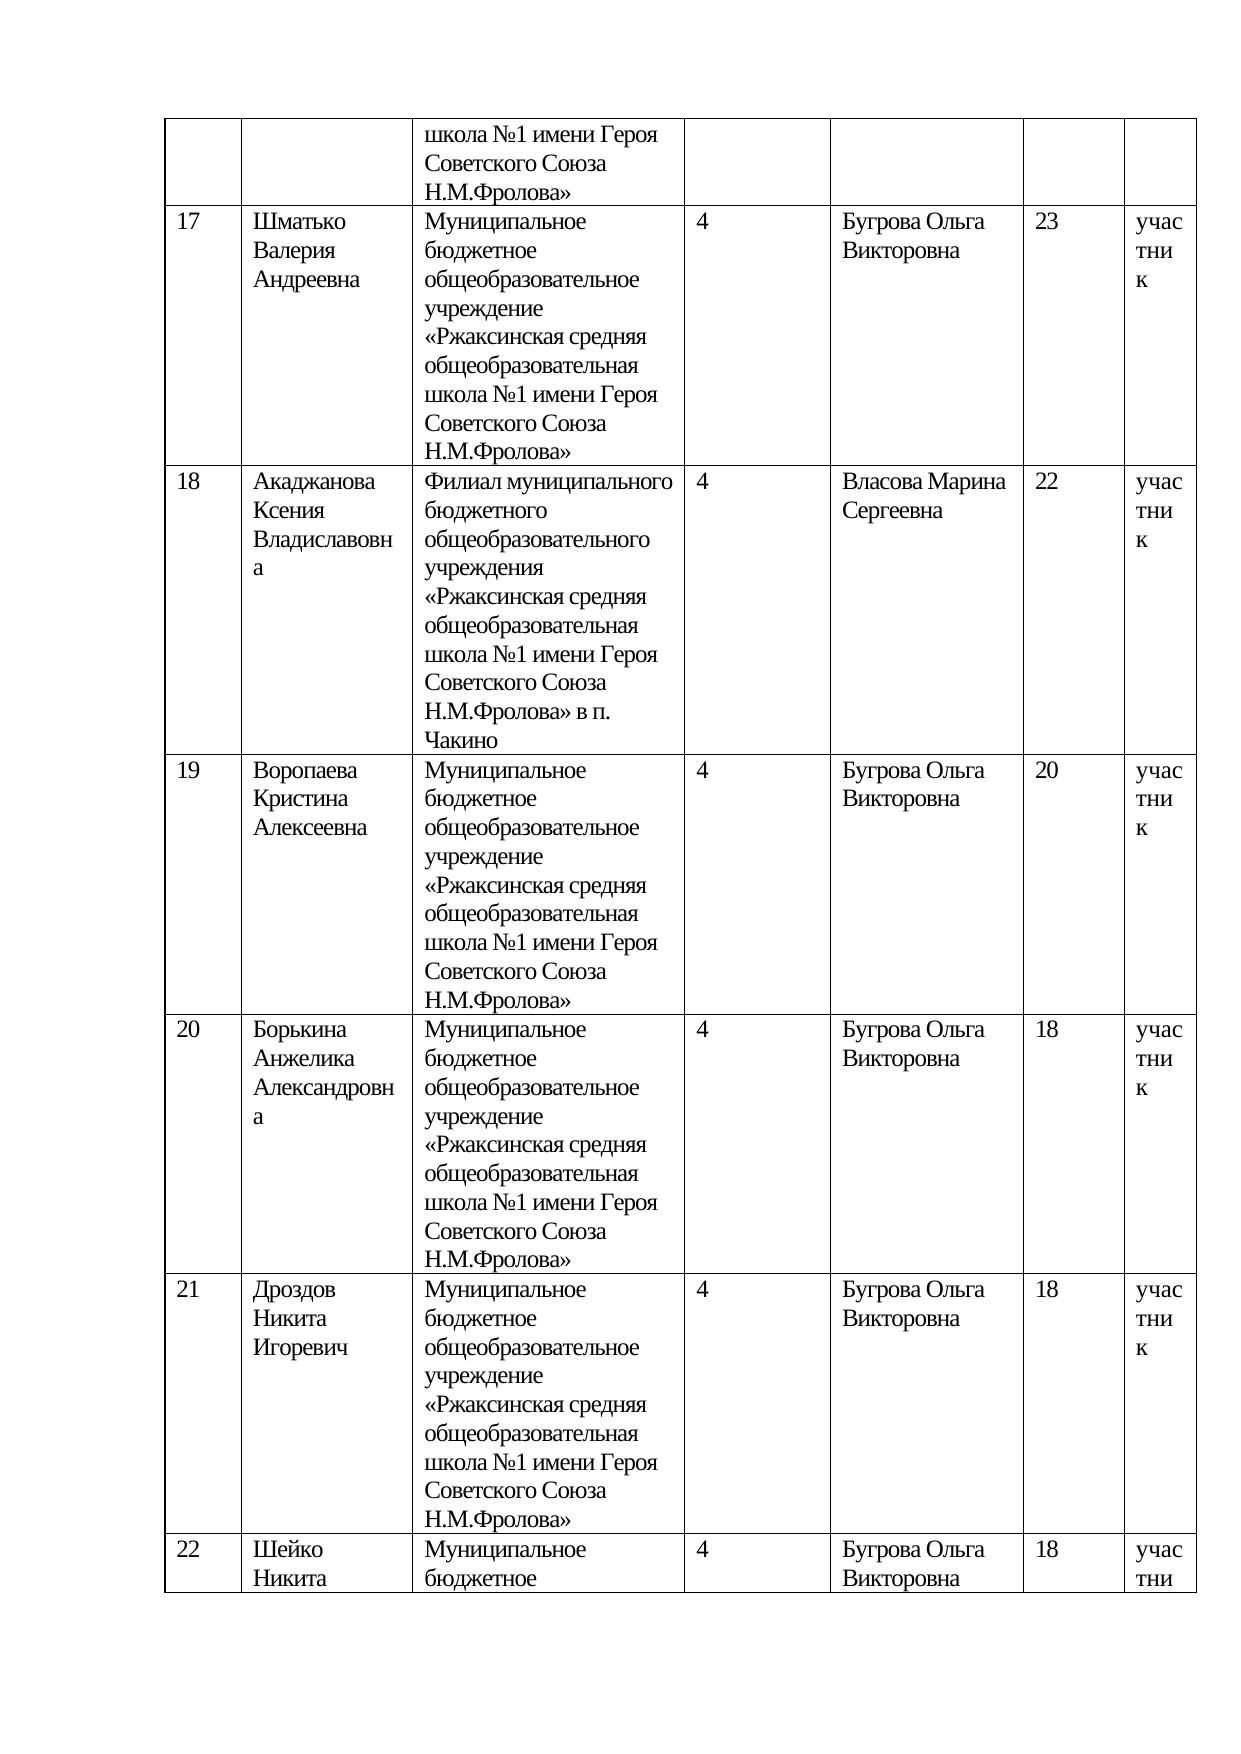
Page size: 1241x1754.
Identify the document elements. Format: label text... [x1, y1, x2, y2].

table_cell 4 [685, 755, 830, 1013]
table_cell 4 [685, 206, 830, 465]
table_cell Муниципальное бюджетное [413, 1534, 684, 1592]
table_cell 4 [685, 466, 830, 754]
table_cell 22 [1024, 466, 1124, 754]
table_cell 22 [166, 1534, 241, 1592]
table_cell Бугрова Ольга Викторовна [831, 755, 1023, 1013]
table_cell участник [1125, 206, 1196, 465]
table_cell 18 [1024, 1015, 1124, 1273]
table_cell 18 [1024, 1274, 1124, 1533]
table_cell Муниципальное бюджетное общеобразовательное учреждение «Ржаксинская средняя общеобразовательная школа №1 имени Героя Советского Союза Н.М.Фролова» [413, 755, 684, 1013]
table_cell участник [1125, 1274, 1196, 1533]
table_cell участни [1125, 1534, 1196, 1592]
table_cell [166, 119, 241, 205]
table_cell Шматько Валерия Андреевна [242, 206, 412, 465]
table_cell Бугрова Ольга Викторовна [831, 206, 1023, 465]
table_cell 19 [166, 755, 241, 1013]
table_cell Филиал муниципального бюджетного общеобразовательного учреждения «Ржаксинская средняя общеобразовательная школа №1 имени Героя Советского Союза Н.М.Фролова» в п. Чакино [413, 466, 684, 754]
table_cell 20 [166, 1015, 241, 1273]
table_cell [685, 119, 830, 205]
table_cell [831, 119, 1023, 205]
table_cell [1125, 119, 1196, 205]
table_cell 23 [1024, 206, 1124, 465]
table_cell участник [1125, 466, 1196, 754]
table_cell 18 [1024, 1534, 1124, 1592]
table_cell [242, 119, 412, 205]
table_cell участник [1125, 1015, 1196, 1273]
table_cell [1024, 119, 1124, 205]
table_cell Муниципальное бюджетное общеобразовательное учреждение «Ржаксинская средняя общеобразовательная школа №1 имени Героя Советского Союза Н.М.Фролова» [413, 1274, 684, 1533]
table_cell Муниципальное бюджетное общеобразовательное учреждение «Ржаксинская средняя общеобразовательная школа №1 имени Героя Советского Союза Н.М.Фролова» [413, 206, 684, 465]
table_cell 17 [166, 206, 241, 465]
table_cell Шейко Никита [242, 1534, 412, 1592]
table_cell Акаджанова Ксения Владиславовна [242, 466, 412, 754]
table_cell Бугрова Ольга Викторовна [831, 1015, 1023, 1273]
table_cell Воропаева Кристина Алексеевна [242, 755, 412, 1013]
table_cell Борькина Анжелика Александровна [242, 1015, 412, 1273]
table_cell Дроздов Никита Игоревич [242, 1274, 412, 1533]
table_cell 4 [685, 1015, 830, 1273]
table_cell школа №1 имени Героя Советского Союза Н.М.Фролова» [413, 119, 684, 205]
table_cell Бугрова Ольга Викторовна [831, 1534, 1023, 1592]
table_cell Муниципальное бюджетное общеобразовательное учреждение «Ржаксинская средняя общеобразовательная школа №1 имени Героя Советского Союза Н.М.Фролова» [413, 1015, 684, 1273]
table_cell 18 [166, 466, 241, 754]
table_cell 4 [685, 1274, 830, 1533]
table_cell участник [1125, 755, 1196, 1013]
table_cell 4 [685, 1534, 830, 1592]
table_cell Власова Марина Сергеевна [831, 466, 1023, 754]
table_cell 20 [1024, 755, 1124, 1013]
table_cell 21 [166, 1274, 241, 1533]
table_cell Бугрова Ольга Викторовна [831, 1274, 1023, 1533]
